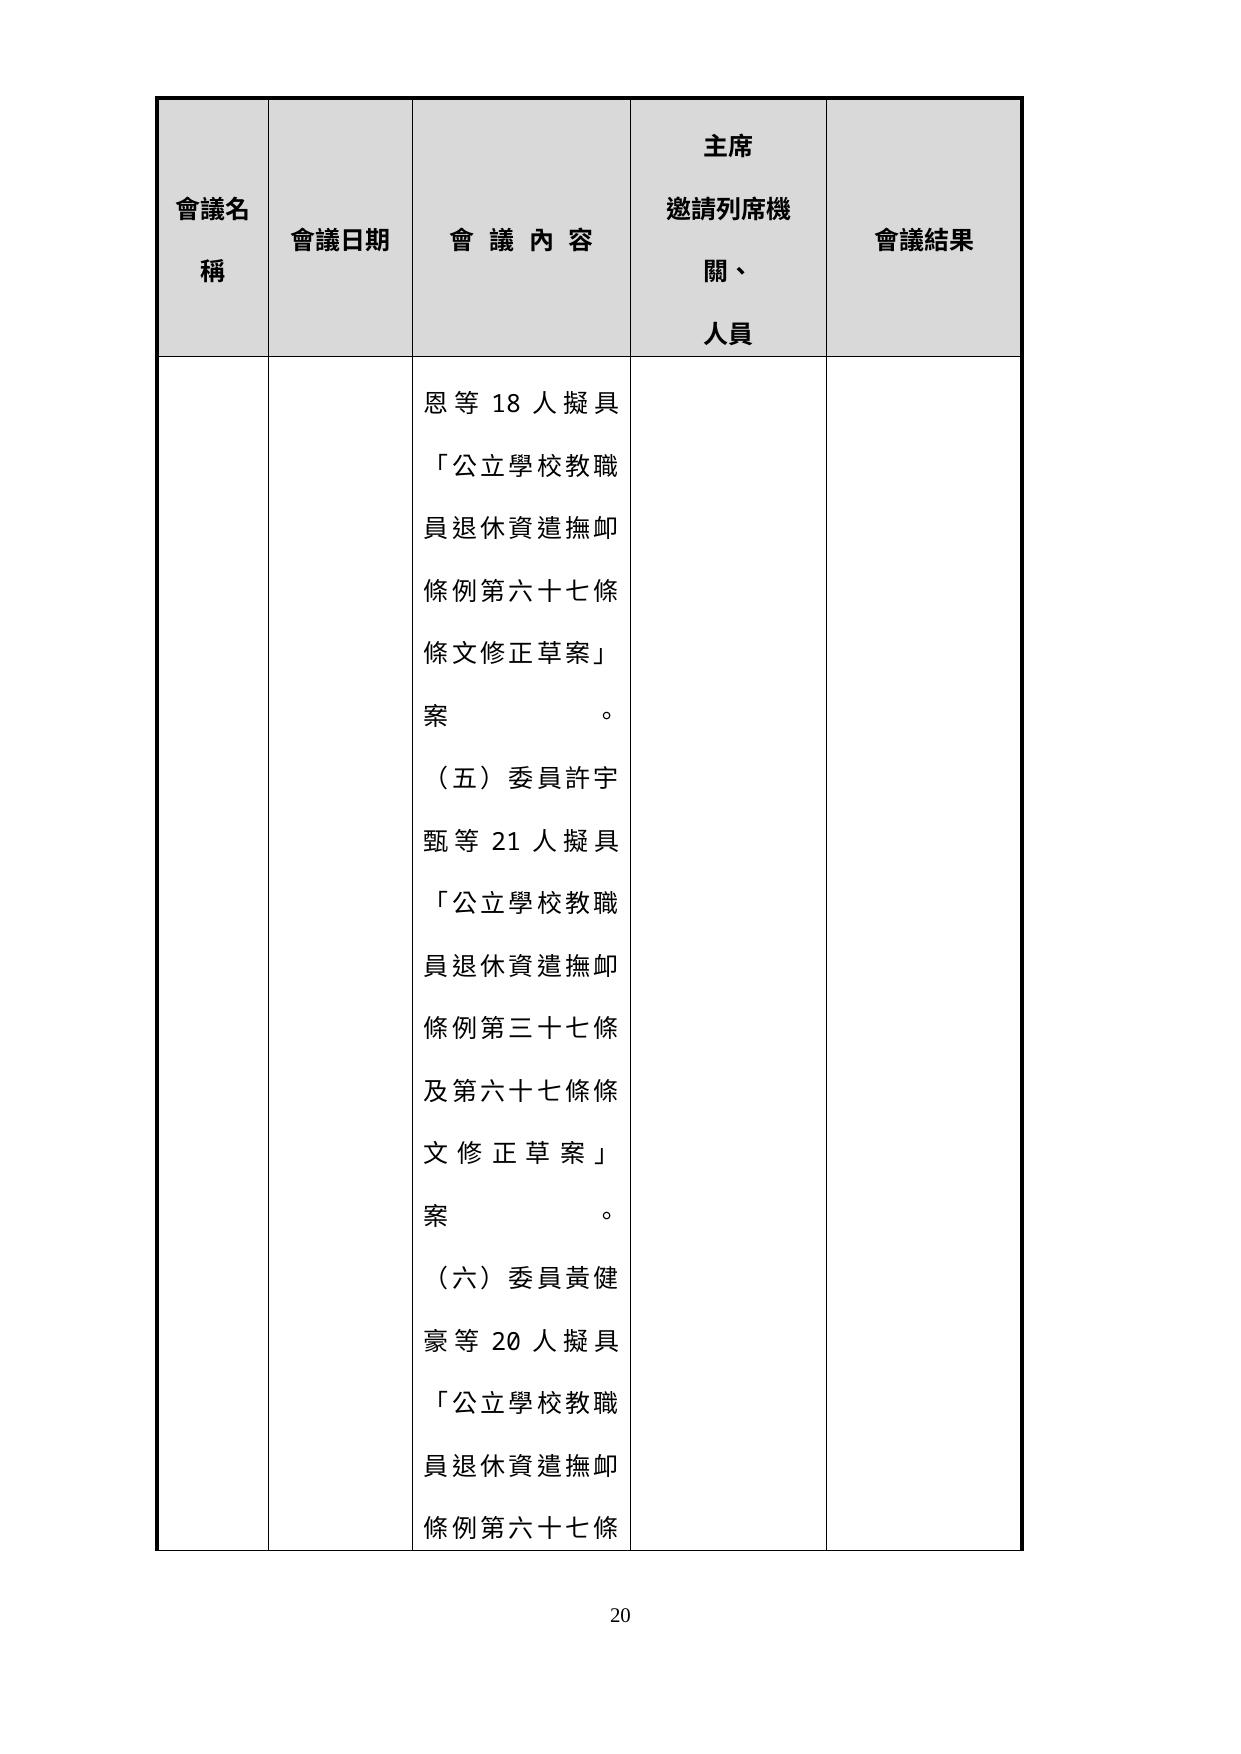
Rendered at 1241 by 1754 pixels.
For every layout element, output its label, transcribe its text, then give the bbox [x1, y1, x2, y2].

table_header 會議名稱 [159, 100, 268, 356]
table_header 會議日期 [269, 100, 412, 356]
table_header 會議內容 [413, 100, 630, 356]
table_header 會議結果 [827, 100, 1020, 356]
table_cell [827, 357, 1020, 1550]
table_cell [269, 357, 412, 1550]
table_cell 恩等18人擬具「公立學校教職員退休資遣撫卹條例第六十七條條文修正草案」案。 （五）委員許宇甄等21人擬具「公立學校教職員退休資遣撫卹條例第三十七條及第六十七條條文修正草案」案。 （六）委員黃健豪等20人擬具「公立學校教職員退休資遣撫卹條例第六十七條 [413, 357, 630, 1550]
table_cell [159, 357, 268, 1550]
table_cell [631, 357, 826, 1550]
table_header 主席 邀請列席機關、 人員 [631, 100, 826, 356]
